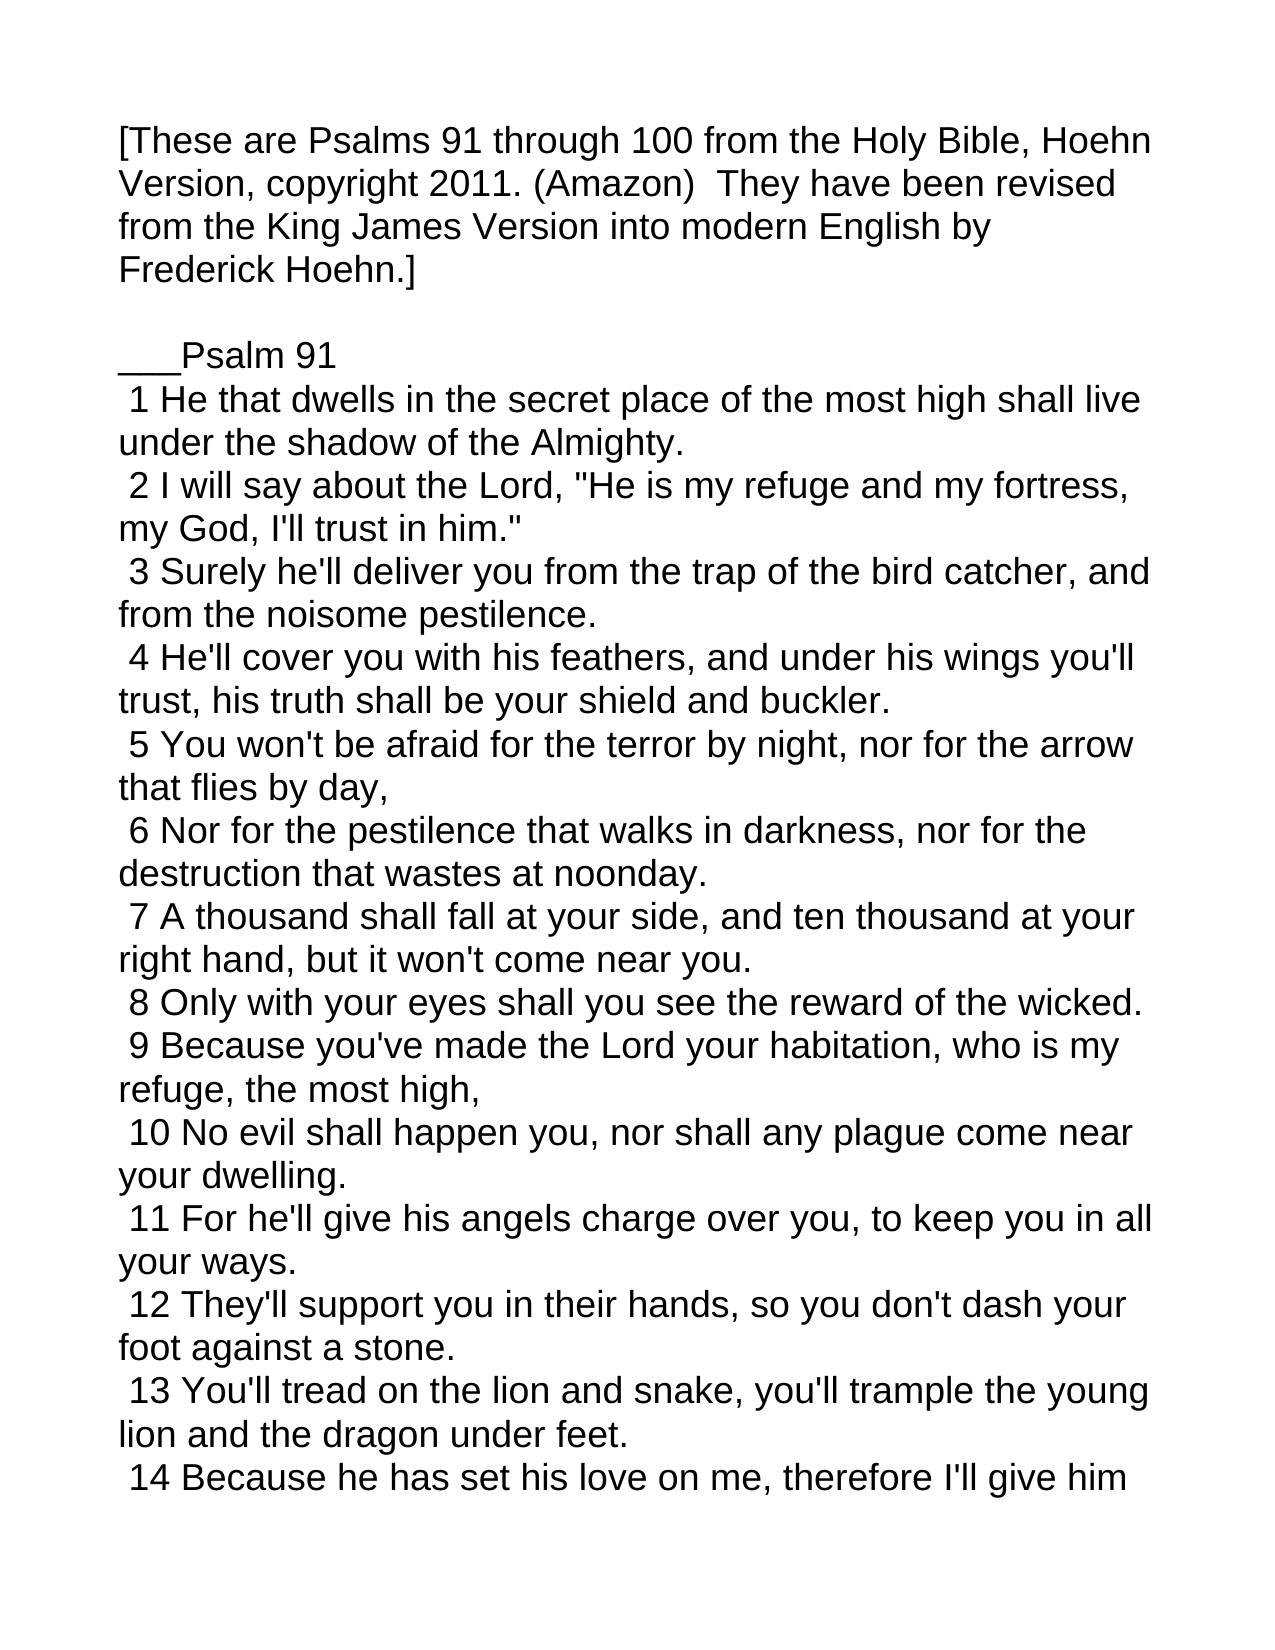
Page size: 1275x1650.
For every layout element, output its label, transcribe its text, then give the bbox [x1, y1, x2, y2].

text ___Psalm 91 [118, 334, 1157, 377]
text [These are Psalms 91 through 100 from the Holy Bible, Hoehn Version, copyright 2011. (Amazon) They have been revised from the King James Version into modern English by Frederick Hoehn.] [118, 118, 1157, 291]
text 11 For he'll give his angels charge over you, to keep you in all your ways. [118, 1196, 1157, 1282]
text 1 He that dwells in the secret place of the most high shall live under the shadow of the Almighty. [118, 377, 1157, 463]
text 3 Surely he'll deliver you from the trap of the bird catcher, and from the noisome pestilence. [118, 549, 1157, 636]
text 12 They'll support you in their hands, so you don't dash your foot against a stone. [118, 1282, 1157, 1369]
text 8 Only with your eyes shall you see the reward of the wicked. [118, 981, 1157, 1024]
text 9 Because you've made the Lord your habitation, who is my refuge, the most high, [118, 1024, 1157, 1110]
text 6 Nor for the pestilence that walks in darkness, nor for the destruction that wastes at noonday. [118, 808, 1157, 894]
text 14 Because he has set his love on me, therefore I'll give him [118, 1455, 1157, 1498]
text 2 I will say about the Lord, "He is my refuge and my fortress, my God, I'll trust in him." [118, 463, 1157, 549]
text 5 You won't be afraid for the terror by night, nor for the arrow that flies by day, [118, 722, 1157, 808]
text 7 A thousand shall fall at your side, and ten thousand at your right hand, but it won't come near you. [118, 894, 1157, 981]
text 13 You'll tread on the lion and snake, you'll trample the young lion and the dragon under feet. [118, 1369, 1157, 1455]
text 10 No evil shall happen you, nor shall any plague come near your dwelling. [118, 1110, 1157, 1196]
text 4 He'll cover you with his feathers, and under his wings you'll trust, his truth shall be your shield and buckler. [118, 636, 1157, 722]
